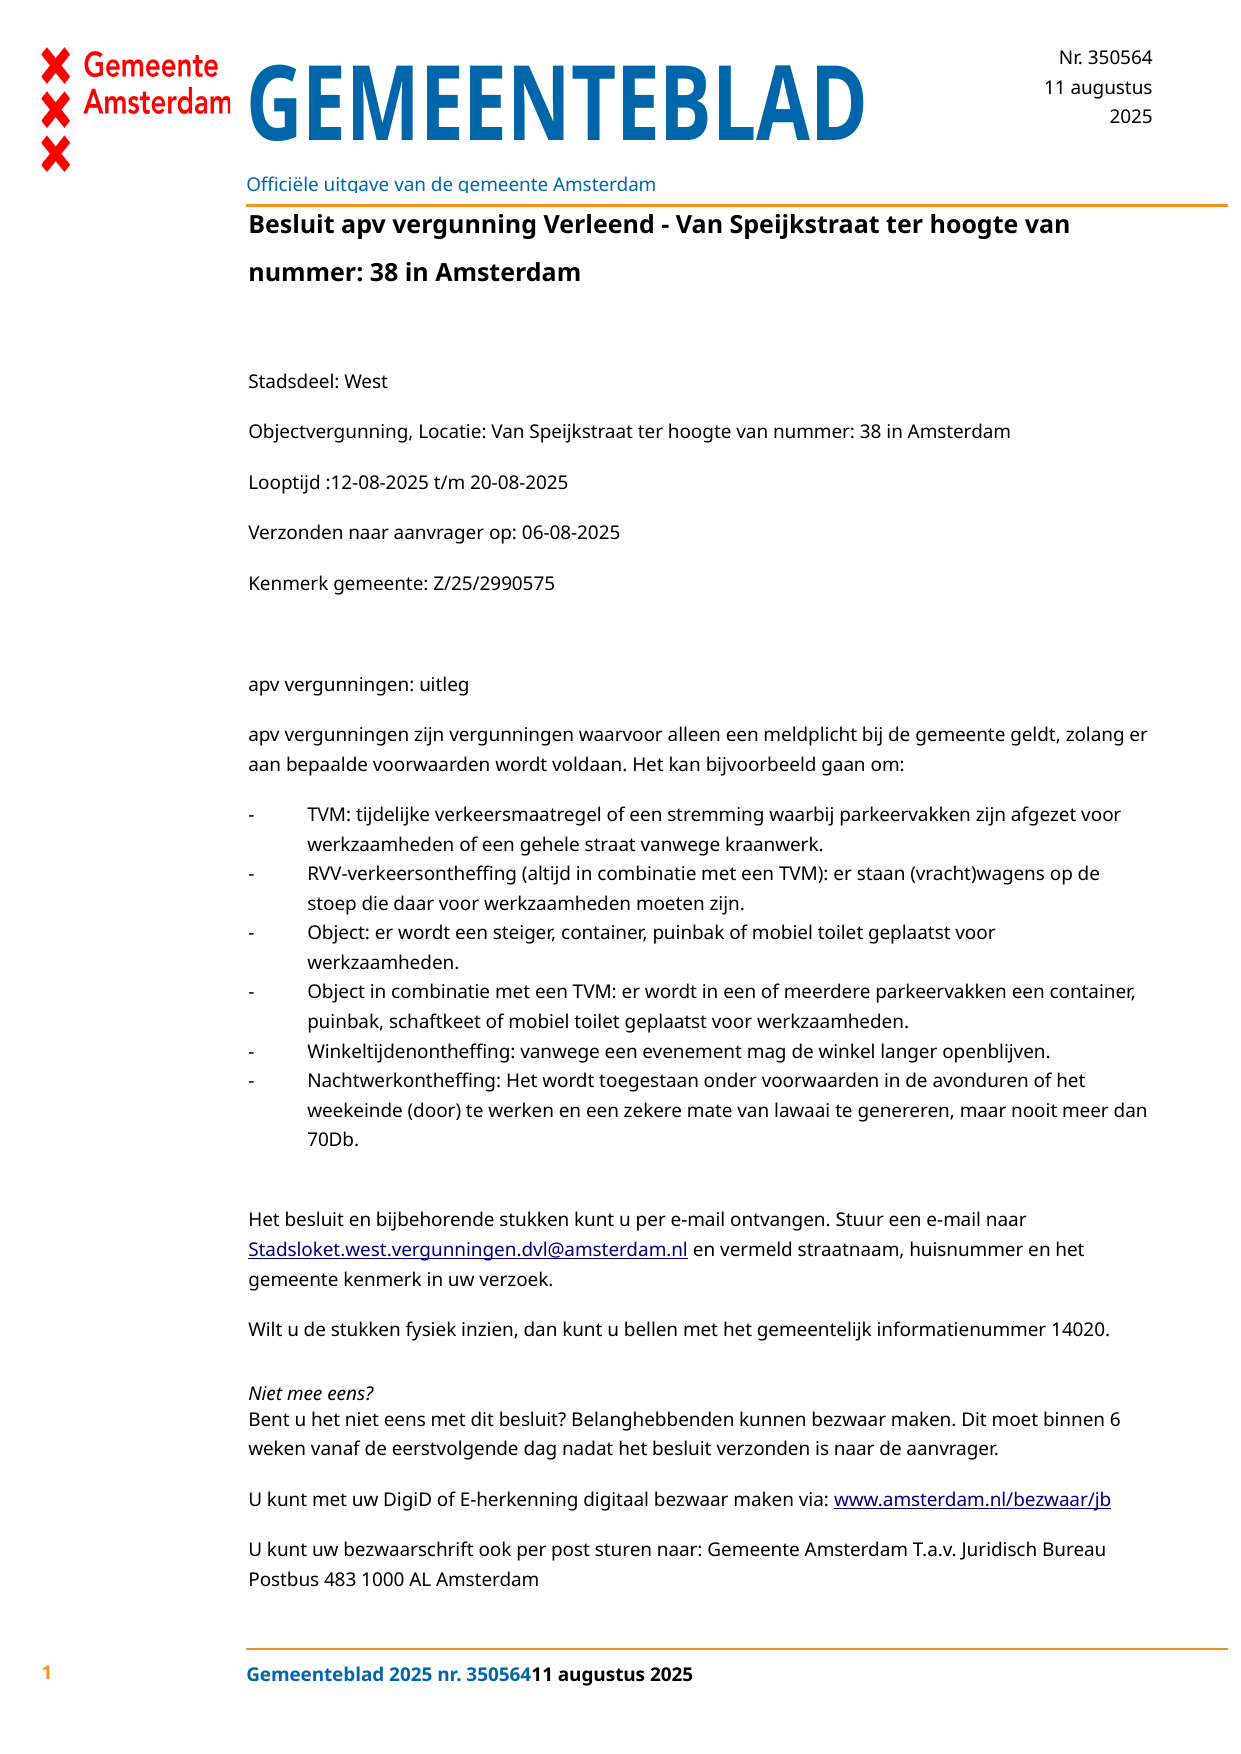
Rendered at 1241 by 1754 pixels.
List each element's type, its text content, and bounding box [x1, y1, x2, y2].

list Nachtwerkontheffing: Het wordt toegestaan onder voorwaarden in de avonduren of het weekeinde (door) te werken en een zekere mate van lawaai te genereren, maar nooit meer dan 70Db. [248, 1067, 1152, 1152]
list Object: er wordt een steiger, container, puinbak of mobiel toilet geplaatst voor werkzaamheden. [248, 919, 1152, 975]
list TVM: tijdelijke verkeersmaatregel of een stremming waarbij parkeervakken zijn afgezet voor werkzaamheden of een gehele straat vanwege kraanwerk. [248, 801, 1152, 857]
text apv vergunningen zijn vergunningen waarvoor alleen een meldplicht bij de gemeente geldt, zolang er aan bepaalde voorwaarden wordt voldaan. Het kan bijvoorbeeld gaan om: [248, 721, 1152, 777]
text Kenmerk gemeente: Z/25/2990575 [248, 570, 1152, 596]
text U kunt uw bezwaarschrift ook per post sturen naar: Gemeente Amsterdam T.a.v. Juridisch Bureau Postbus 483 1000 AL Amsterdam [248, 1536, 1152, 1592]
text Besluit apv vergunning Verleend - Van Speijkstraat ter hoogte van nummer: 38 in Amsterdam [248, 207, 1152, 288]
text Objectvergunning, Locatie: Van Speijkstraat ter hoogte van nummer: 38 in Amsterdam [248, 419, 1152, 444]
text Looptijd :12-08-2025 t/m 20-08-2025 [248, 469, 1152, 495]
picture [41, 47, 231, 172]
text apv vergunningen: uitleg [248, 671, 1152, 697]
text Bent u het niet eens met dit besluit? Belanghebbenden kunnen bezwaar maken. Dit moet binnen 6 weken vanaf de eerstvolgende dag nadat het besluit verzonden is naar de aanvrager. [248, 1406, 1152, 1461]
list RVV-verkeersontheffing (altijd in combinatie met een TVM): er staan (vracht)wagens op de stoep die daar voor werkzaamheden moeten zijn. [248, 860, 1152, 916]
list Object in combinatie met een TVM: er wordt in een of meerdere parkeervakken een container, puinbak, schaftkeet of mobiel toilet geplaatst voor werkzaamheden. [248, 979, 1152, 1034]
list Winkeltijdenontheffing: vanwege een evenement mag de winkel langer openblijven. [248, 1038, 1152, 1064]
text Wilt u de stukken fysiek inzien, dan kunt u bellen met het gemeentelijk informatienummer 14020. [248, 1316, 1152, 1342]
text Niet mee eens? [248, 1380, 1152, 1406]
text Het besluit en bijbehorende stukken kunt u per e-mail ontvangen. Stuur een e-mail naar Stadsloket.west.vergunningen.dvl@amsterdam.nl en vermeld straatnaam, huisnummer en het gemeente kenmerk in uw verzoek. [248, 1207, 1152, 1292]
text Verzonden naar aanvrager op: 06-08-2025 [248, 519, 1152, 545]
text U kunt met uw DigiD of E-herkenning digitaal bezwaar maken via: www.amsterdam.nl/bezwaar/jb [248, 1486, 1152, 1512]
text Stadsdeel: West [248, 368, 1152, 394]
